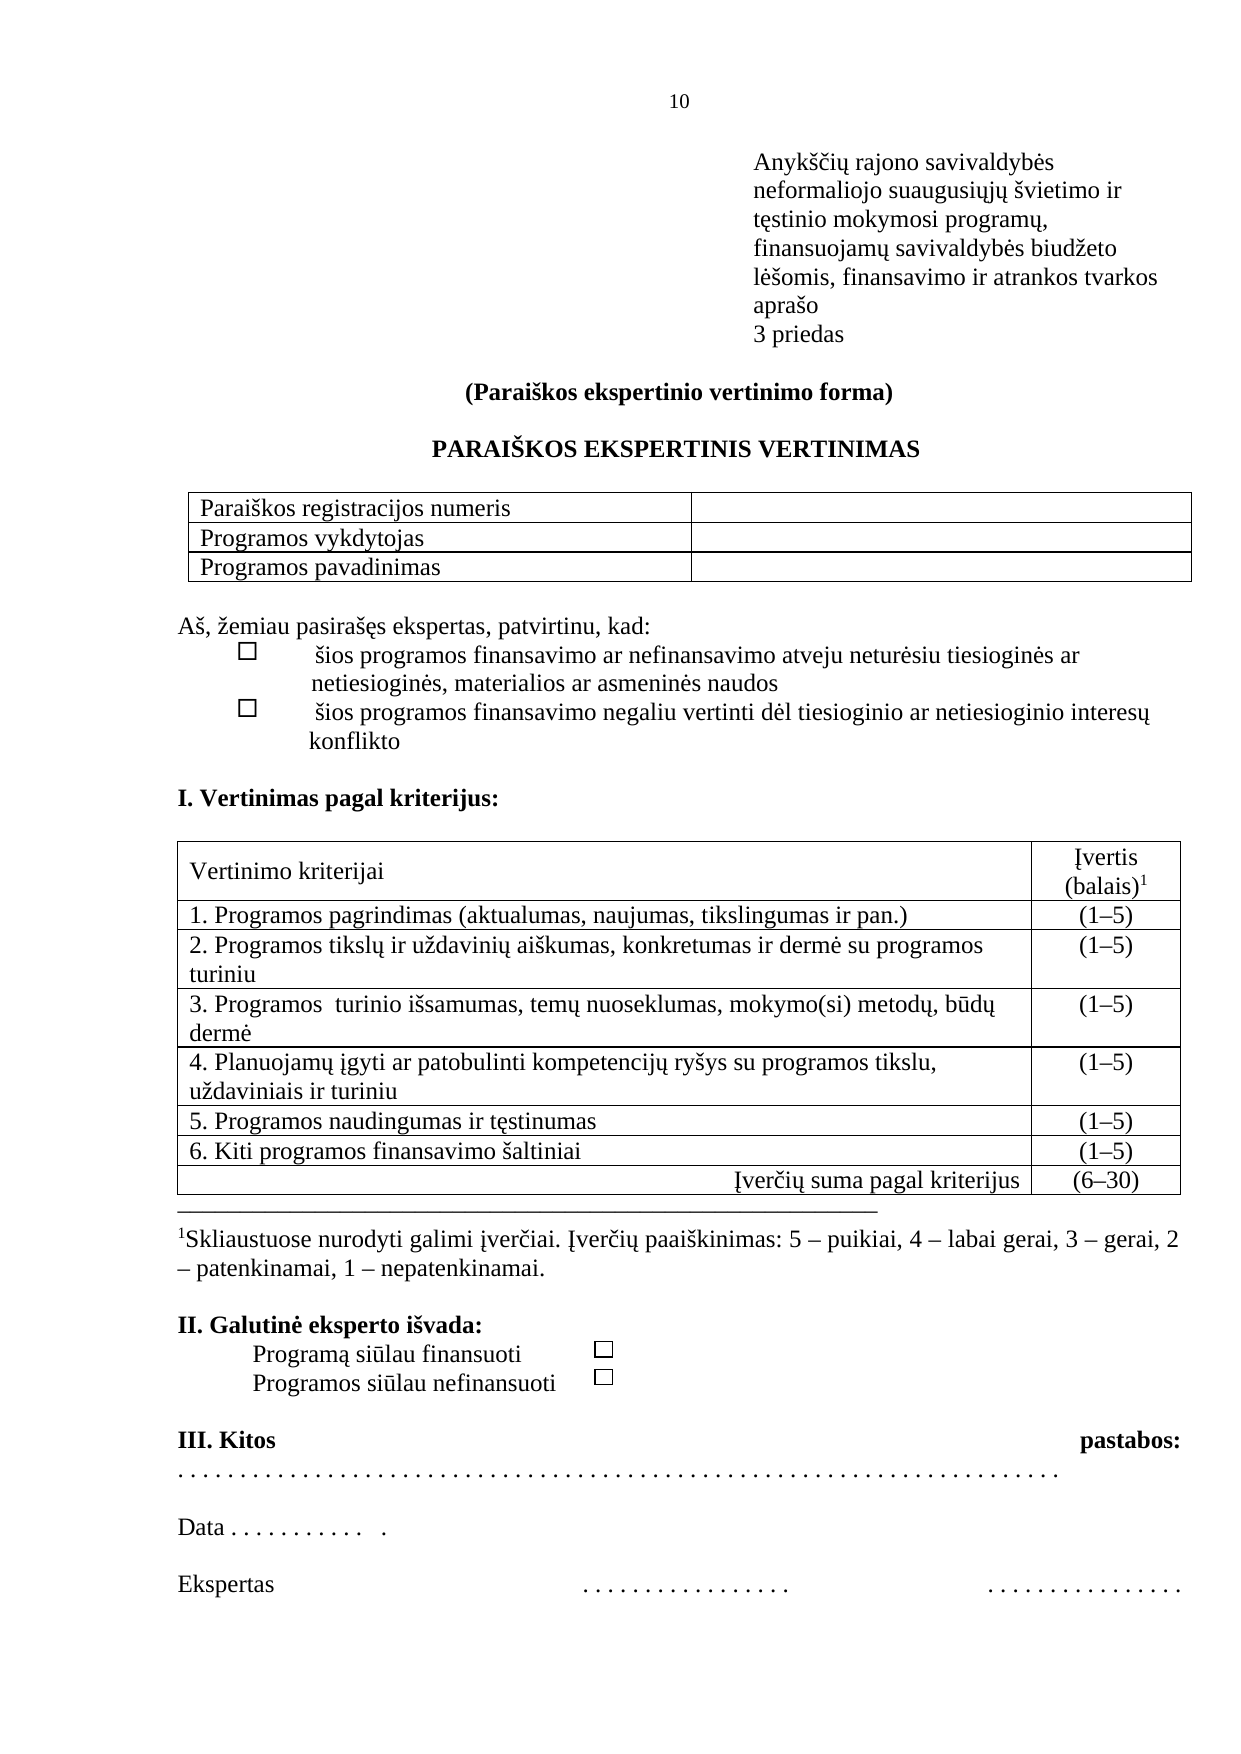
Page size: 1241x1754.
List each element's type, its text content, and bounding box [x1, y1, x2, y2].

text  šios programos finansavimo ar nefinansavimo atveju neturėsiu tiesioginės ar netiesioginės, materialios ar asmeninės naudos [236, 640, 1181, 697]
text Ekspertas . . . . . . . . . . . . . . . . . . . . . . . . . . . . . . . . . [177, 1569, 1181, 1598]
text neformaliojo suaugusiųjų švietimo ir [753, 176, 1181, 204]
text III. Kitos pastabos: . . . . . . . . . . . . . . . . . . . . . . . . . . . . . . . . . . . . . . . . . . . . . . . . . . . . . . . . . . . . . . . . . . . . . . . [177, 1425, 1181, 1483]
table_cell 4. Planuojamų įgyti ar patobulinti kompetencijų ryšys su programos tikslu, uždaviniais ir turiniu [178, 1048, 1031, 1105]
text I. Vertinimas pagal kriterijus: [177, 783, 1181, 812]
table_cell 1. Programos pagrindimas (aktualumas, naujumas, tikslingumas ir pan.) [178, 901, 1031, 929]
table_cell 3. Programos turinio išsamumas, temų nuoseklumas, mokymo(si) metodų, būdų dermė [178, 989, 1031, 1046]
text Anykščių rajono savivaldybės [753, 147, 1181, 176]
table_cell [692, 553, 1191, 581]
table_cell Įverčių suma pagal kriterijus [178, 1166, 1031, 1194]
table_header [692, 493, 1191, 522]
text tęstinio mokymosi programų, [753, 204, 1181, 233]
text Programos siūlau nefinansuoti [252, 1368, 1181, 1397]
text Aš, žemiau pasirašęs ekspertas, patvirtinu, kad: [177, 611, 1181, 640]
text II. Galutinė eksperto išvada: [177, 1310, 1181, 1339]
text 1Skliaustuose nurodyti galimi įverčiai. Įverčių paaiškinimas: 5 – puikiai, 4 – labai gerai, 3 – gerai, 2 – patenkinamai, 1 – nepatenkinamai. [177, 1224, 1181, 1282]
table_cell (1–5) [1032, 1106, 1180, 1135]
table_header Paraiškos registracijos numeris [189, 493, 691, 522]
text –––––––––––––––––––––––––––––––––––––––––––––––––––––––– [177, 1195, 1181, 1224]
table_cell Programos pavadinimas [189, 553, 691, 581]
text 3 priedas [753, 319, 1181, 348]
text PARAIŠKOS EKSPERTINIS VERTINIMAS [177, 434, 1181, 463]
table_cell (1–5) [1032, 1048, 1180, 1105]
text (Paraiškos ekspertinio vertinimo forma) [177, 377, 1181, 406]
table_cell Programos vykdytojas [189, 523, 691, 551]
table_cell (1–5) [1032, 901, 1180, 929]
text Data . . . . . . . . . . . . [177, 1512, 1181, 1540]
table_cell 2. Programos tikslų ir uždavinių aiškumas, konkretumas ir dermė su programos turiniu [178, 930, 1031, 988]
table_cell 5. Programos naudingumas ir tęstinumas [178, 1106, 1031, 1135]
table_cell (1–5) [1032, 989, 1180, 1046]
table_cell 6. Kiti programos finansavimo šaltiniai [178, 1136, 1031, 1164]
table_cell (6–30) [1032, 1166, 1180, 1194]
text lėšomis, finansavimo ir atrankos tvarkos [753, 262, 1181, 291]
table_header Vertinimo kriterijai [178, 842, 1031, 899]
table_cell (1–5) [1032, 930, 1180, 988]
text  šios programos finansavimo negaliu vertinti dėl tiesioginio ar netiesioginio interesų konflikto [236, 697, 1181, 755]
text Programą siūlau finansuoti [252, 1339, 1181, 1368]
text finansuojamų savivaldybės biudžeto [753, 233, 1181, 262]
table_cell [692, 523, 1191, 551]
text aprašo [753, 291, 1181, 319]
table_header Įvertis (balais)1 [1032, 842, 1180, 899]
table_cell (1–5) [1032, 1136, 1180, 1164]
